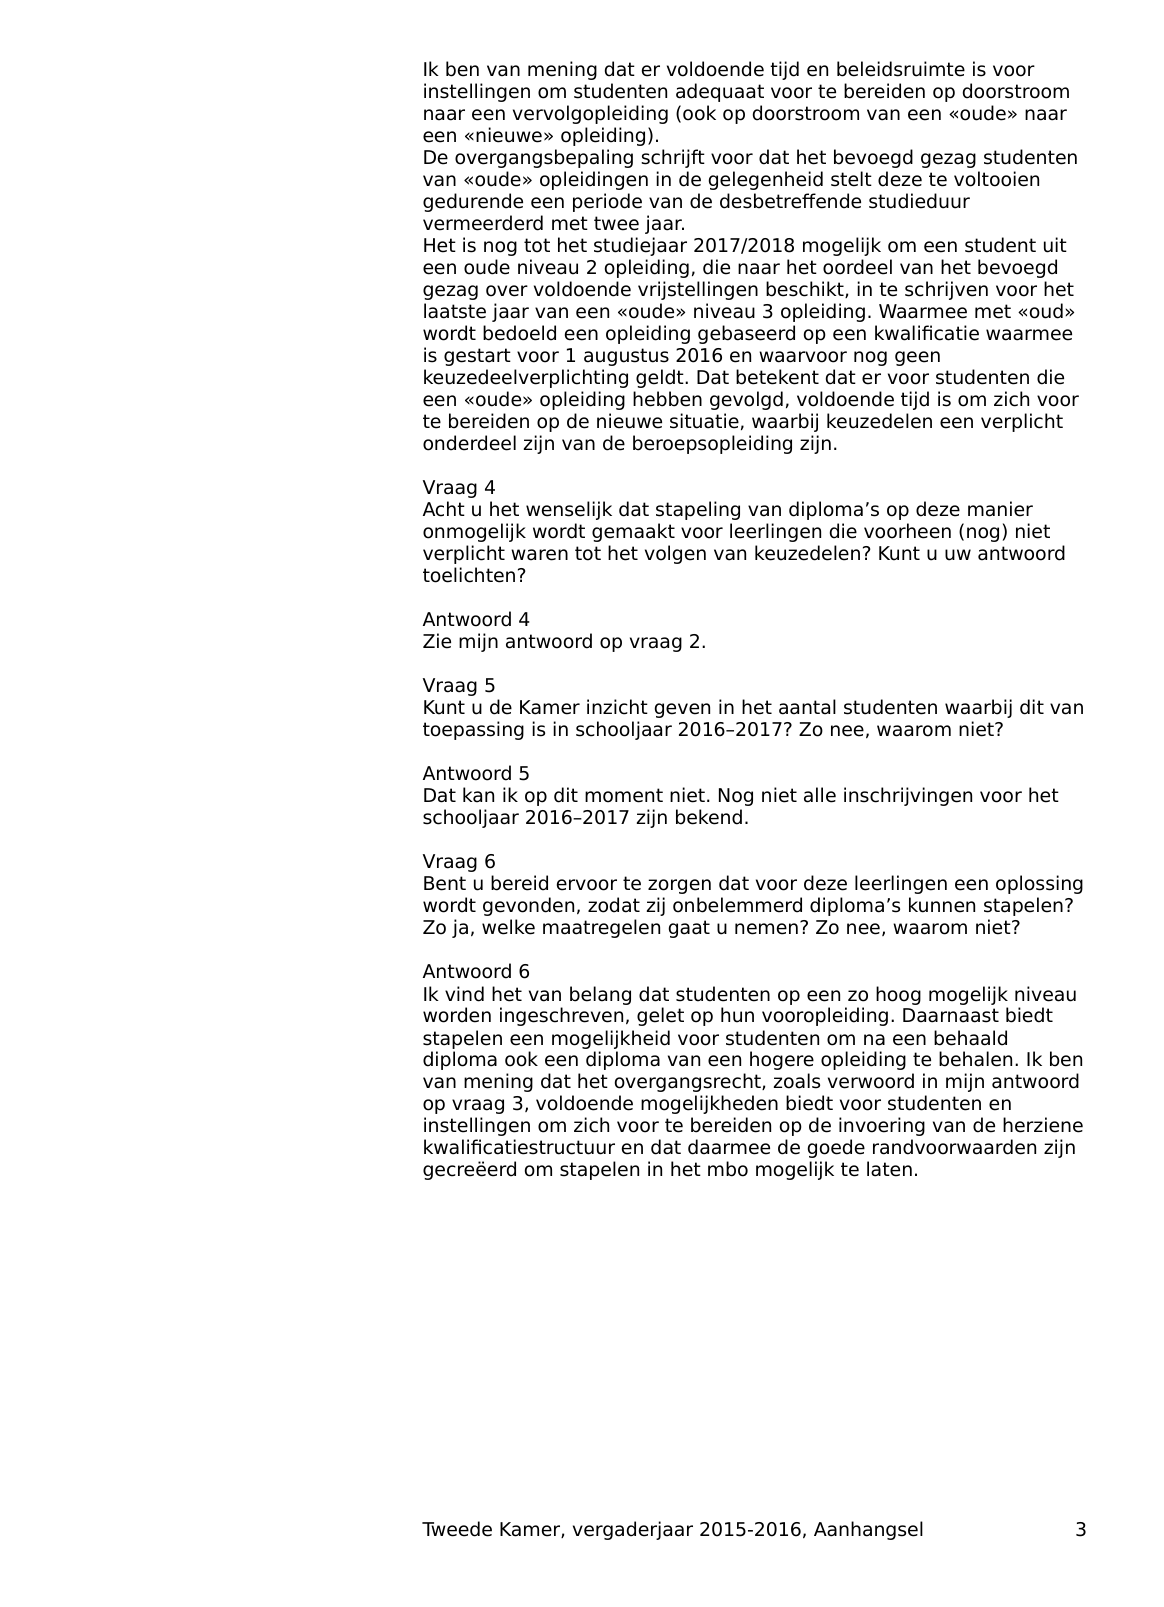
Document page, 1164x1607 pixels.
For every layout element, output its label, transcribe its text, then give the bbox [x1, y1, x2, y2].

text Ik vind het van belang dat studenten op een zo hoog mogelijk niveau worden ingeschreven, gelet op hun vooropleiding. Daarnaast biedt stapelen een mogelijkheid voor studenten om na een behaald diploma ook een diploma van een hogere opleiding te behalen. Ik ben van mening dat het overgangsrecht, zoals verwoord in mijn antwoord op vraag 3, voldoende mogelijkheden biedt voor studenten en instellingen om zich voor te bereiden op de invoering van de herziene kwalificatiestructuur en dat daarmee de goede randvoorwaarden zijn gecreëerd om stapelen in het mbo mogelijk te laten. [422, 983, 1087, 1181]
text Antwoord 5 [422, 763, 1087, 785]
text Bent u bereid ervoor te zorgen dat voor deze leerlingen een oplossing wordt gevonden, zodat zij onbelemmerd diploma’s kunnen stapelen? Zo ja, welke maatregelen gaat u nemen? Zo nee, waarom niet? [422, 873, 1087, 939]
text Vraag 4 [422, 477, 1087, 499]
text Ik ben van mening dat er voldoende tijd en beleidsruimte is voor instellingen om studenten adequaat voor te bereiden op doorstroom naar een vervolgopleiding (ook op doorstroom van een «oude» naar een «nieuwe» opleiding). [422, 59, 1087, 147]
text Vraag 5 [422, 675, 1087, 697]
text Kunt u de Kamer inzicht geven in het aantal studenten waarbij dit van toepassing is in schooljaar 2016–2017? Zo nee, waarom niet? [422, 697, 1087, 741]
text Dat kan ik op dit moment niet. Nog niet alle inschrijvingen voor het schooljaar 2016–2017 zijn bekend. [422, 785, 1087, 829]
text Het is nog tot het studiejaar 2017/2018 mogelijk om een student uit een oude niveau 2 opleiding, die naar het oordeel van het bevoegd gezag over voldoende vrijstellingen beschikt, in te schrijven voor het laatste jaar van een «oude» niveau 3 opleiding. Waarmee met «oud» wordt bedoeld een opleiding gebaseerd op een kwalificatie waarmee is gestart voor 1 augustus 2016 en waarvoor nog geen keuzedeelverplichting geldt. Dat betekent dat er voor studenten die een «oude» opleiding hebben gevolgd, voldoende tijd is om zich voor te bereiden op de nieuwe situatie, waarbij keuzedelen een verplicht onderdeel zijn van de beroepsopleiding zijn. [422, 235, 1087, 455]
text Zie mijn antwoord op vraag 2. [422, 631, 1087, 653]
text Antwoord 6 [422, 961, 1087, 983]
text Acht u het wenselijk dat stapeling van diploma’s op deze manier onmogelijk wordt gemaakt voor leerlingen die voorheen (nog) niet verplicht waren tot het volgen van keuzedelen? Kunt u uw antwoord toelichten? [422, 499, 1087, 587]
text Vraag 6 [422, 851, 1087, 873]
text Antwoord 4 [422, 609, 1087, 631]
text De overgangsbepaling schrijft voor dat het bevoegd gezag studenten van «oude» opleidingen in de gelegenheid stelt deze te voltooien gedurende een periode van de desbetreffende studieduur vermeerderd met twee jaar. [422, 147, 1087, 235]
